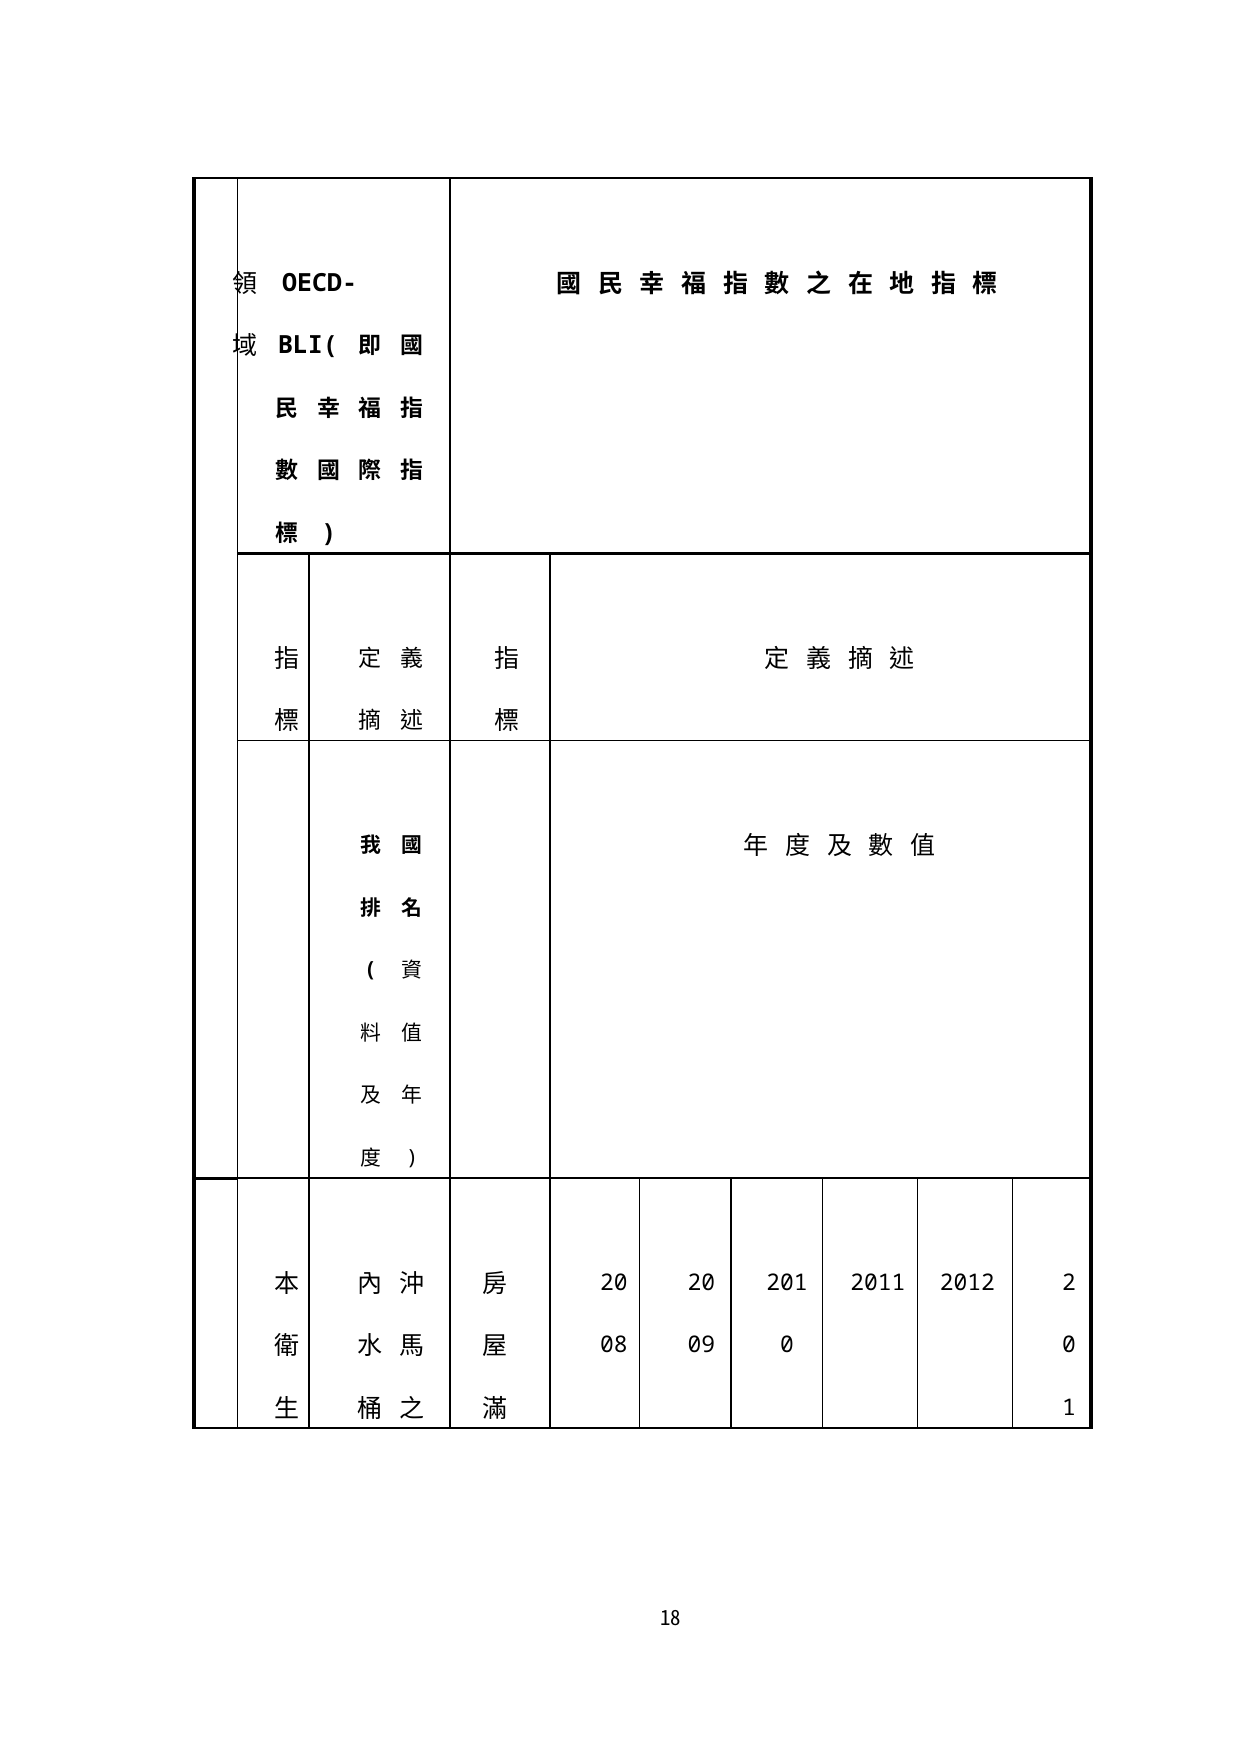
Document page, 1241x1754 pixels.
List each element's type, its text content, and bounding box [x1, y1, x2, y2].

table_header OECD-BLI(即國民幸福指數國際指標) [238, 179, 449, 552]
table_cell [451, 741, 549, 1177]
table_cell 2011 [823, 1179, 917, 1427]
table_header 領域 [196, 179, 237, 1177]
table_cell 內沖水馬桶之 [310, 1179, 449, 1427]
table_cell 本衛生 [238, 1179, 308, 1427]
table_cell 2012 [918, 1179, 1012, 1427]
table_cell 我國排名(資料值及年度) [310, 741, 449, 1177]
table_cell 房屋滿 [451, 1179, 549, 1427]
table_cell 定義摘述 [551, 555, 1089, 740]
table_cell 年度及數值 [551, 741, 1089, 1177]
table_cell 居住 條件 [196, 1180, 237, 1427]
table_cell 2008 [551, 1179, 639, 1427]
table_cell 定義摘述 [310, 555, 449, 740]
table_cell 2009 [640, 1179, 730, 1427]
table_cell [238, 741, 308, 1177]
table_cell 201 [1013, 1179, 1089, 1427]
table_cell 指標 [238, 555, 308, 740]
table_cell 指標 [451, 555, 549, 740]
table_header 國民幸福指數之在地指標 [451, 179, 1089, 552]
table_cell 2010 [732, 1179, 822, 1427]
